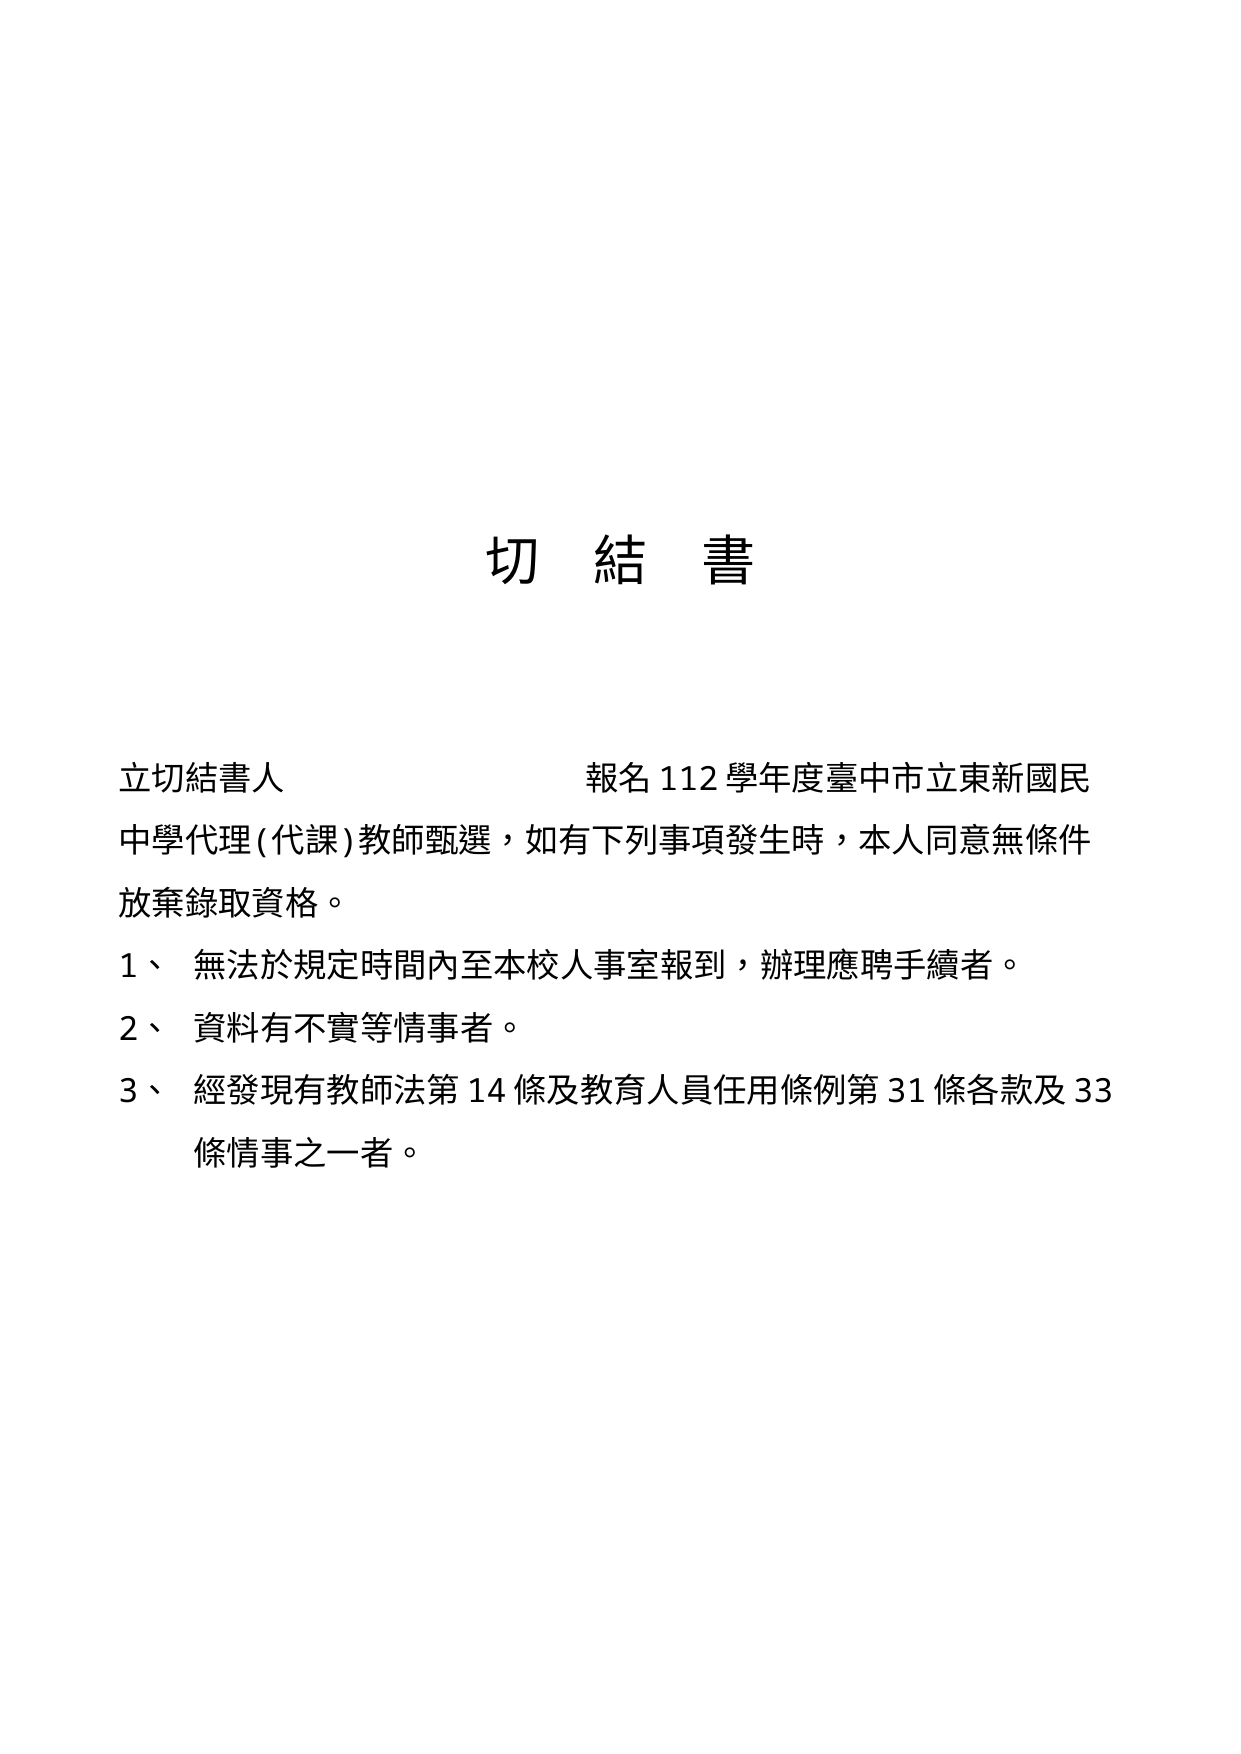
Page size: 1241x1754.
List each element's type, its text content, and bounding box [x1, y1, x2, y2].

list 資料有不實等情事者。 [118, 984, 1122, 1047]
list 經發現有教師法第14條及教育人員任用條例第31條各款及33條情事之一者。 [118, 1047, 1122, 1172]
text 切 結 書 [118, 484, 1122, 609]
text 立切結書人 報名112學年度臺中市立東新國民中學代理(代課)教師甄選，如有下列事項發生時，本人同意無條件放棄錄取資格。 [118, 734, 1122, 922]
list 無法於規定時間內至本校人事室報到，辦理應聘手續者。 [118, 922, 1122, 984]
